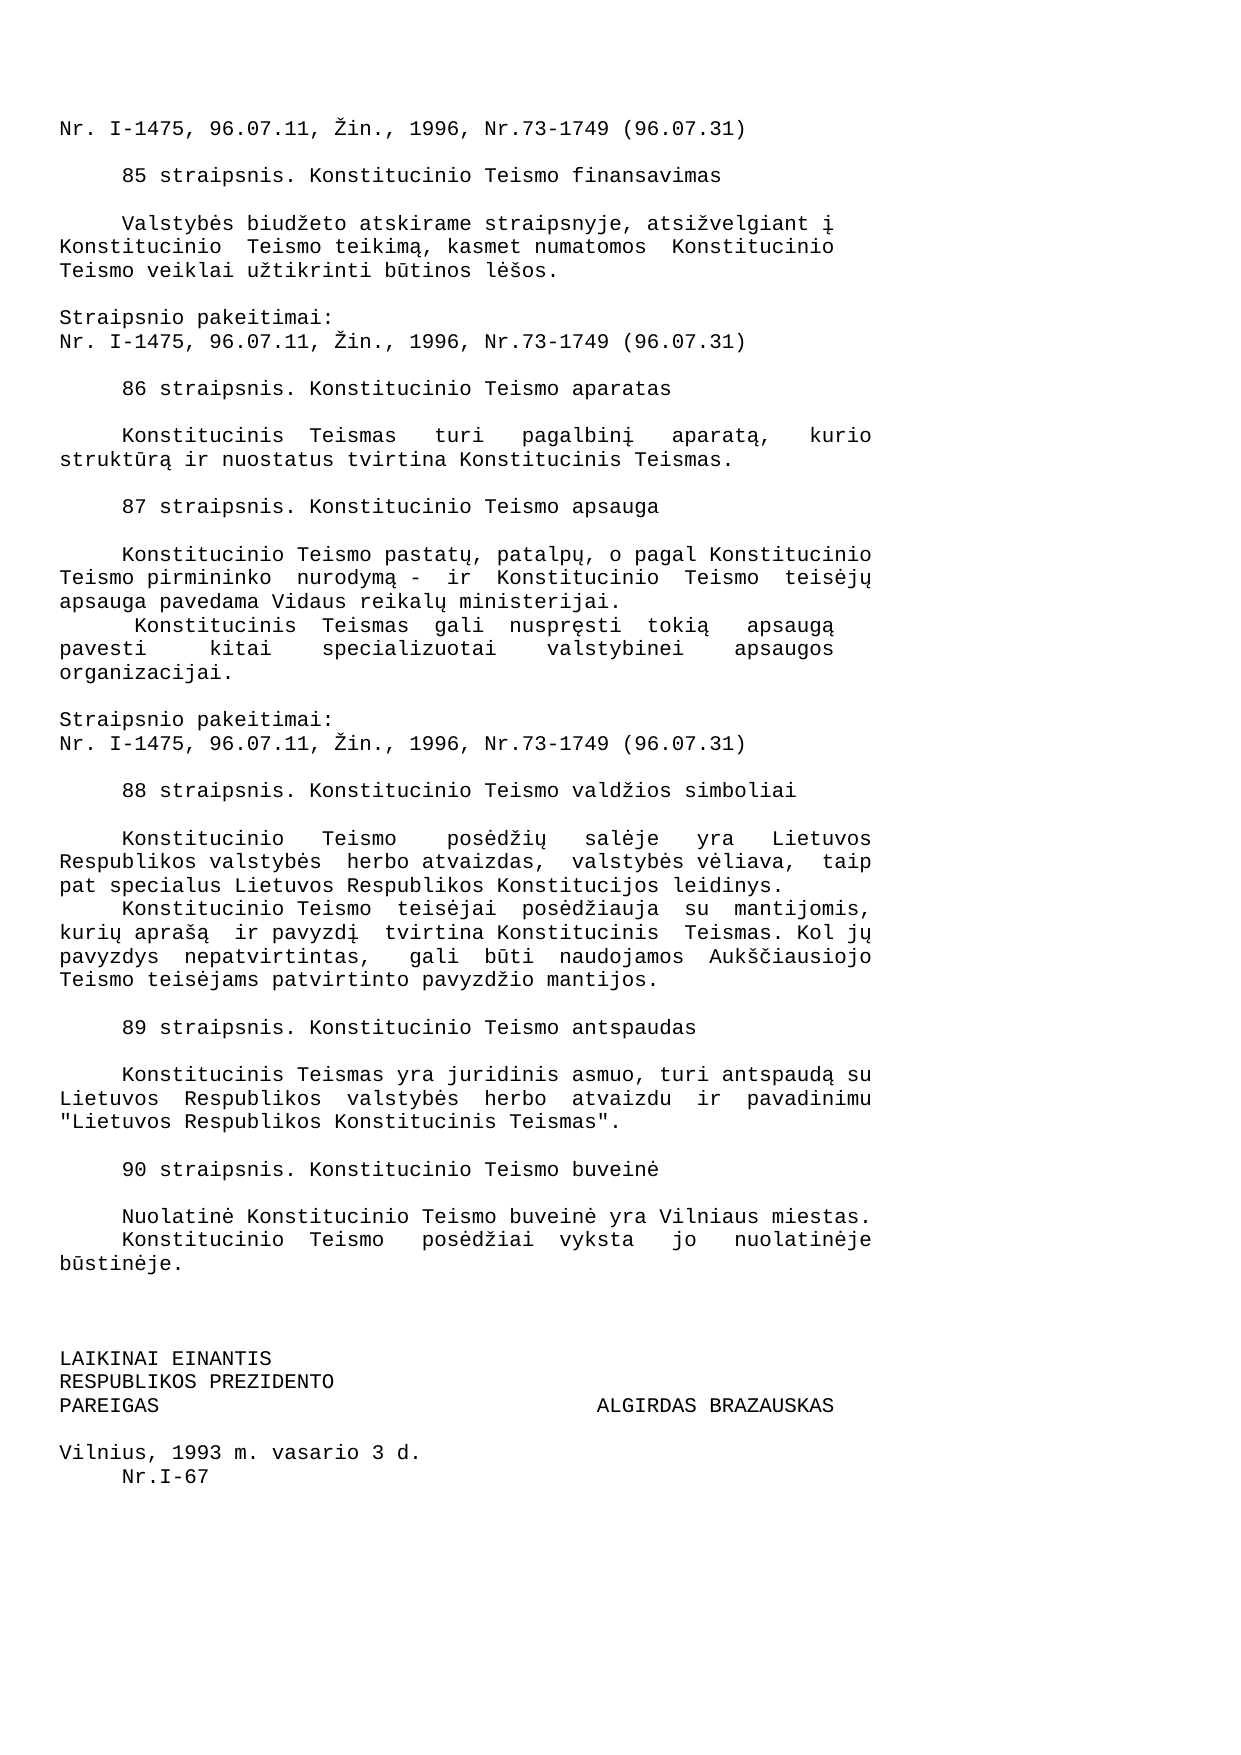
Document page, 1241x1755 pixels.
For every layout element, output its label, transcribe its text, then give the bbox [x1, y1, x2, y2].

text struktūrą ir nuostatus tvirtina Konstitucinis Teismas. [59, 449, 1122, 473]
text 86 straipsnis. Konstitucinio Teismo aparatas [59, 378, 1122, 402]
text Nr. I-1475, 96.07.11, Žin., 1996, Nr.73-1749 (96.07.31) [59, 331, 1122, 354]
text Konstitucinio Teismo posėdžiai vyksta jo nuolatinėje [59, 1229, 1122, 1253]
text 85 straipsnis. Konstitucinio Teismo finansavimas [59, 165, 1122, 189]
text Vilnius, 1993 m. vasario 3 d. [59, 1442, 1122, 1466]
text PAREIGAS ALGIRDAS BRAZAUSKAS [59, 1395, 1122, 1419]
text Konstitucinis Teismas gali nuspręsti tokią apsaugą [59, 615, 1122, 638]
text Konstitucinis Teismas yra juridinis asmuo, turi antspaudą su [59, 1064, 1122, 1088]
text 90 straipsnis. Konstitucinio Teismo buveinė [59, 1158, 1122, 1182]
text pat specialus Lietuvos Respublikos Konstitucijos leidinys. [59, 875, 1122, 898]
text Respublikos valstybės herbo atvaizdas, valstybės vėliava, taip [59, 851, 1122, 875]
text Straipsnio pakeitimai: [59, 307, 1122, 331]
text 89 straipsnis. Konstitucinio Teismo antspaudas [59, 1017, 1122, 1040]
text būstinėje. [59, 1253, 1122, 1277]
text pavyzdys nepatvirtintas, gali būti naudojamos Aukščiausiojo [59, 946, 1122, 969]
text Konstitucinio Teismo posėdžių salėje yra Lietuvos [59, 827, 1122, 851]
text Teismo teisėjams patvirtinto pavyzdžio mantijos. [59, 969, 1122, 993]
text Konstitucinis Teismas turi pagalbinį aparatą, kurio [59, 426, 1122, 449]
text Nr. I-1475, 96.07.11, Žin., 1996, Nr.73-1749 (96.07.31) [59, 733, 1122, 757]
text Nr. I-1475, 96.07.11, Žin., 1996, Nr.73-1749 (96.07.31) [59, 118, 1122, 142]
text 87 straipsnis. Konstitucinio Teismo apsauga [59, 496, 1122, 520]
text LAIKINAI EINANTIS [59, 1348, 1122, 1371]
text Straipsnio pakeitimai: [59, 709, 1122, 733]
text Konstitucinio Teismo teisėjai posėdžiauja su mantijomis, [59, 898, 1122, 922]
text Valstybės biudžeto atskirame straipsnyje, atsižvelgiant į [59, 213, 1122, 236]
text Konstitucinio Teismo pastatų, patalpų, o pagal Konstitucinio [59, 544, 1122, 567]
text Lietuvos Respublikos valstybės herbo atvaizdu ir pavadinimu [59, 1088, 1122, 1111]
text Nr.I-67 [59, 1466, 1122, 1489]
text Konstitucinio Teismo teikimą, kasmet numatomos Konstitucinio [59, 236, 1122, 260]
text kurių aprašą ir pavyzdį tvirtina Konstitucinis Teismas. Kol jų [59, 922, 1122, 946]
text apsauga pavedama Vidaus reikalų ministerijai. [59, 591, 1122, 615]
text Teismo veiklai užtikrinti būtinos lėšos. [59, 260, 1122, 284]
text Teismo pirmininko nurodymą - ir Konstitucinio Teismo teisėjų [59, 567, 1122, 591]
text 88 straipsnis. Konstitucinio Teismo valdžios simboliai [59, 780, 1122, 804]
text Nuolatinė Konstitucinio Teismo buveinė yra Vilniaus miestas. [59, 1206, 1122, 1229]
text RESPUBLIKOS PREZIDENTO [59, 1371, 1122, 1395]
text organizacijai. [59, 662, 1122, 686]
text pavesti kitai specializuotai valstybinei apsaugos [59, 638, 1122, 662]
text "Lietuvos Respublikos Konstitucinis Teismas". [59, 1111, 1122, 1135]
